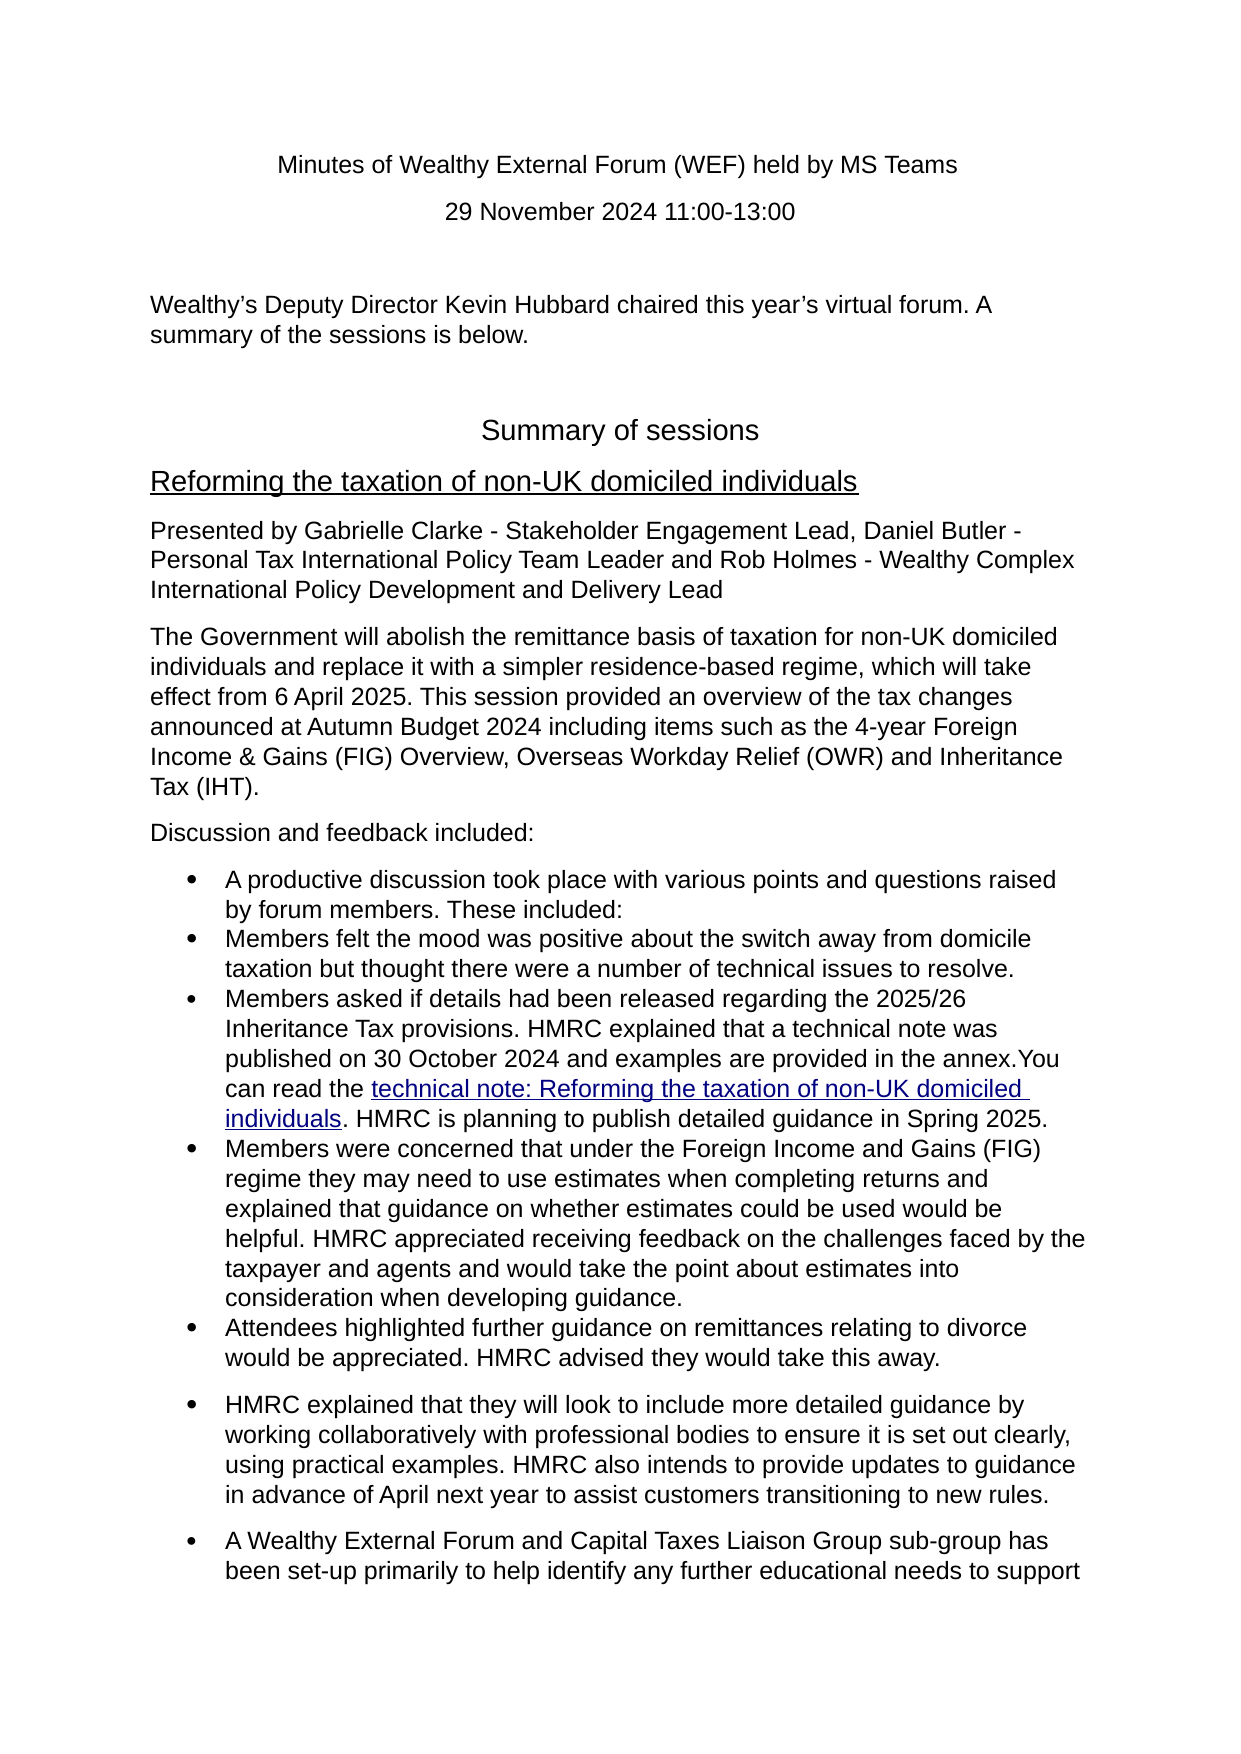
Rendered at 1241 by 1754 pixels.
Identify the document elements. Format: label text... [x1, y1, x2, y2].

text Presented by Gabrielle Clarke - Stakeholder Engagement Lead, Daniel Butler - Personal Tax International Policy Team Leader and Rob Holmes - Wealthy Complex International Policy Development and Delivery Lead [150, 516, 1090, 604]
list A Wealthy External Forum and Capital Taxes Liaison Group sub-group has been set-up primarily to help identify any further educational needs to support [187, 1526, 1090, 1585]
text The Government will abolish the remittance basis of taxation for non-UK domiciled individuals and replace it with a simpler residence-based regime, which will take effect from 6 April 2025. This session provided an overview of the tax changes announced at Autumn Budget 2024 including items such as the 4-year Foreign Income & Gains (FIG) Overview, Overseas Workday Relief (OWR) and Inheritance Tax (IHT). [150, 622, 1090, 800]
list Members were concerned that under the Foreign Income and Gains (FIG) regime they may need to use estimates when completing returns and explained that guidance on whether estimates could be used would be helpful. HMRC appreciated receiving feedback on the challenges faced by the taxpayer and agents and would take the point about estimates into consideration when developing guidance. [187, 1134, 1090, 1312]
list A productive discussion took place with various points and questions raised by forum members. These included: [187, 864, 1090, 923]
text Minutes of Wealthy External Forum (WEF) held by MS Teams [150, 150, 1090, 179]
text 29 November 2024 11:00-13:00 [150, 197, 1090, 225]
text Discussion and feedback included: [150, 818, 1090, 847]
list HMRC explained that they will look to include more detailed guidance by working collaboratively with professional bodies to ensure it is set out clearly, using practical examples. HMRC also intends to provide updates to guidance in advance of April next year to assist customers transitioning to new rules. [187, 1390, 1090, 1508]
list Members felt the mood was positive about the switch away from domicile taxation but thought there were a number of technical issues to resolve. [187, 924, 1090, 983]
text Reforming the taxation of non-UK domiciled individuals [150, 464, 1090, 498]
text Summary of sessions [150, 413, 1090, 446]
text Wealthy’s Deputy Director Kevin Hubbard chaired this year’s virtual forum. A summary of the sessions is below. [150, 290, 1090, 348]
list Attendees highlighted further guidance on remittances relating to divorce would be appreciated. HMRC advised they would take this away. [187, 1313, 1090, 1372]
list Members asked if details had been released regarding the 2025/26 Inheritance Tax provisions. HMRC explained that a technical note was published on 30 October 2024 and examples are provided in the annex.You can read the technical note: Reforming the taxation of non-UK domiciled individuals. HMRC is planning to publish detailed guidance in Spring 2025. [187, 984, 1090, 1133]
